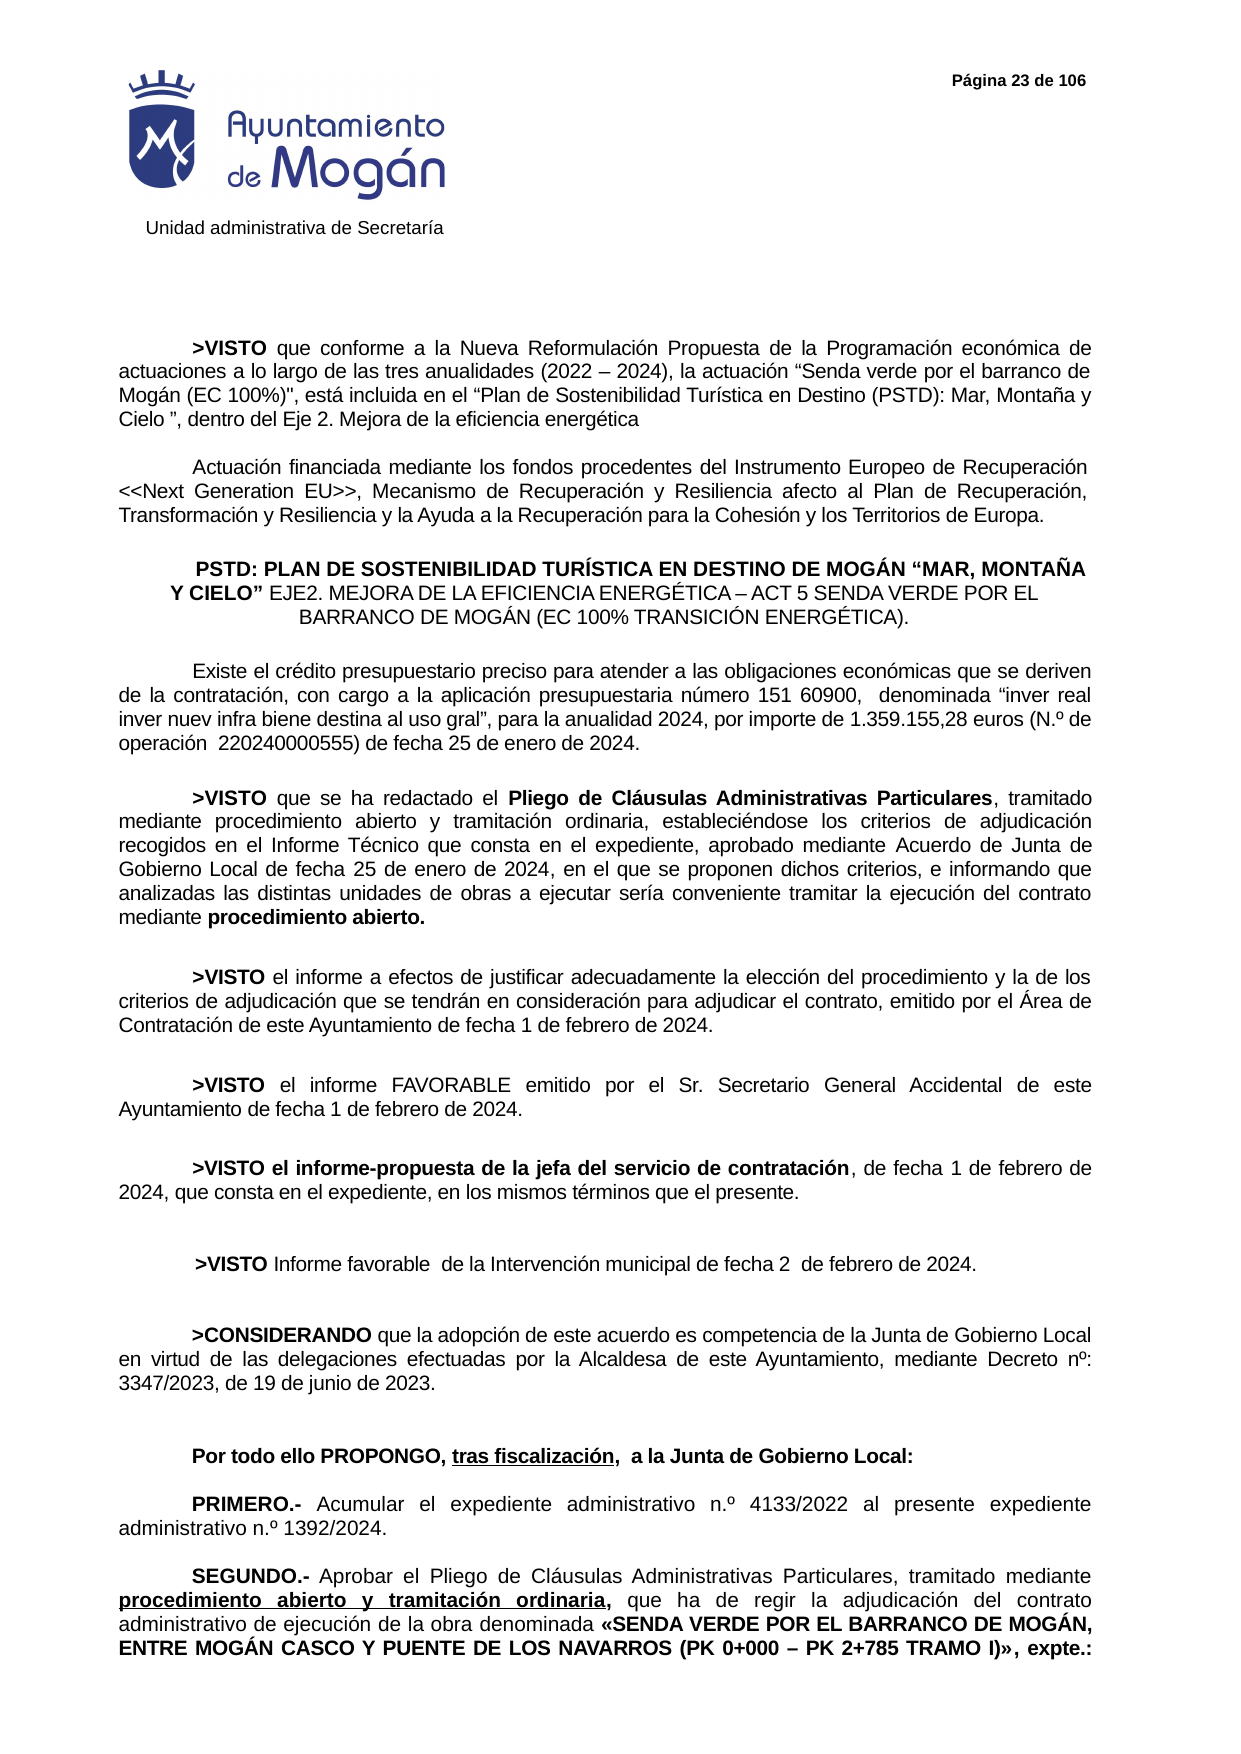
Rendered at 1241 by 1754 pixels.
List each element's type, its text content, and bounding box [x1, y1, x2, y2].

text PSTD: PLAN DE SOSTENIBILIDAD TURÍSTICA EN DESTINO DE MOGÁN “MAR, MONTAÑA Y CIELO” EJE2. MEJORA DE LA EFICIENCIA ENERGÉTICA – ACT 5 SENDA VERDE POR EL BARRANCO DE MOGÁN (EC 100% TRANSICIÓN ENERGÉTICA). [118, 557, 1090, 629]
text Actuación financiada mediante los fondos procedentes del Instrumento Europeo de Recuperación <<Next Generation EU>>, Mecanismo de Recuperación y Resiliencia afecto al Plan de Recuperación, Transformación y Resiliencia y la Ayuda a la Recuperación para la Cohesión y los Territorios de Europa. [118, 455, 1088, 527]
text >VISTO el informe-propuesta de la jefa del servicio de contratación, de fecha 1 de febrero de 2024, que consta en el expediente, en los mismos términos que el presente. [118, 1156, 1092, 1204]
text SEGUNDO.- Aprobar el Pliego de Cláusulas Administrativas Particulares, tramitado mediante procedimiento abierto y tramitación ordinaria, que ha de regir la adjudicación del contrato administrativo de ejecución de la obra denominada «SENDA VERDE POR EL BARRANCO DE MOGÁN, ENTRE MOGÁN CASCO Y PUENTE DE LOS NAVARROS (PK 0+000 – PK 2+785 TRAMO I)», expte.: [118, 1563, 1092, 1659]
text >CONSIDERANDO que la adopción de este acuerdo es competencia de la Junta de Gobierno Local en virtud de las delegaciones efectuadas por la Alcaldesa de este Ayuntamiento, mediante Decreto nº: 3347/2023, de 19 de junio de 2023. [118, 1323, 1092, 1395]
text >VISTO que se ha redactado el Pliego de Cláusulas Administrativas Particulares, tramitado mediante procedimiento abierto y tramitación ordinaria, estableciéndose los criterios de adjudicación recogidos en el Informe Técnico que consta en el expediente, aprobado mediante Acuerdo de Junta de Gobierno Local de fecha 25 de enero de 2024, en el que se proponen dichos criterios, e informando que analizadas las distintas unidades de obras a ejecutar sería conveniente tramitar la ejecución del contrato mediante procedimiento abierto. [118, 785, 1092, 929]
text Existe el crédito presupuestario preciso para atender a las obligaciones económicas que se deriven de la contratación, con cargo a la aplicación presupuestaria número 151 60900, denominada “inver real inver nuev infra biene destina al uso gral”, para la anualidad 2024, por importe de 1.359.155,28 euros (N.º de operación 220240000555) de fecha 25 de enero de 2024. [118, 659, 1092, 755]
text >VISTO que conforme a la Nueva Reformulación Propuesta de la Programación económica de actuaciones a lo largo de las tres anualidades (2022 – 2024), la actuación “Senda verde por el barranco de Mogán (EC 100%)", está incluida en el “Plan de Sostenibilidad Turística en Destino (PSTD): Mar, Montaña y Cielo ”, dentro del Eje 2. Mejora de la eficiencia energética [118, 335, 1092, 431]
text >VISTO el informe FAVORABLE emitido por el Sr. Secretario General Accidental de este Ayuntamiento de fecha 1 de febrero de 2024. [118, 1072, 1092, 1120]
text Por todo ello PROPONGO, tras fiscalización, a la Junta de Gobierno Local: [118, 1444, 1092, 1468]
picture [128, 70, 445, 206]
text PRIMERO.- Acumular el expediente administrativo n.º 4133/2022 al presente expediente administrativo n.º 1392/2024. [118, 1492, 1092, 1539]
text >VISTO Informe favorable de la Intervención municipal de fecha 2 de febrero de 2024. [118, 1251, 1092, 1275]
text >VISTO el informe a efectos de justificar adecuadamente la elección del procedimiento y la de los criterios de adjudicación que se tendrán en consideración para adjudicar el contrato, emitido por el Área de Contratación de este Ayuntamiento de fecha 1 de febrero de 2024. [118, 965, 1092, 1037]
